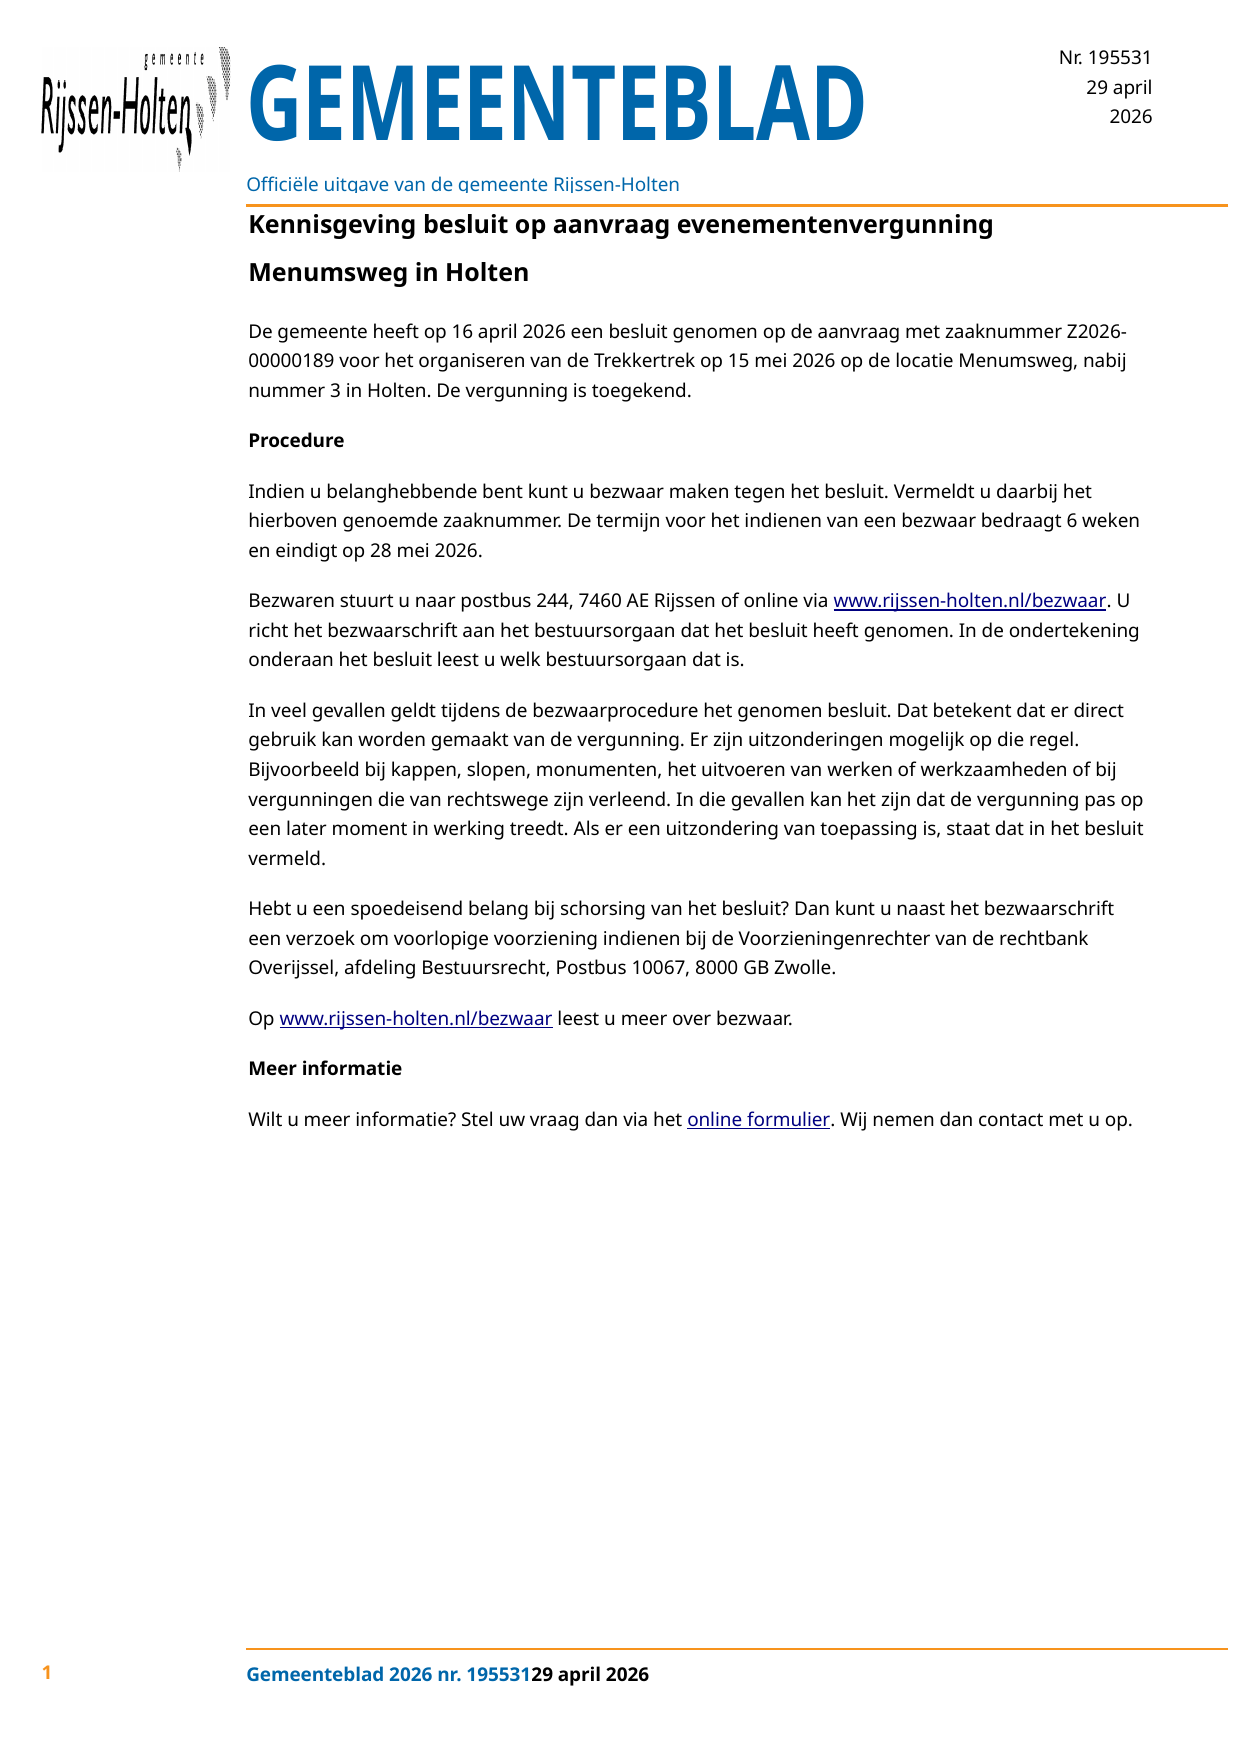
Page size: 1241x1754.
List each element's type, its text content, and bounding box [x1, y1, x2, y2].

text In veel gevallen geldt tijdens de bezwaarprocedure het genomen besluit. Dat betekent dat er direct gebruik kan worden gemaakt van de vergunning. Er zijn uitzonderingen mogelijk op die regel. Bijvoorbeeld bij kappen, slopen, monumenten, het uitvoeren van werken of werkzaamheden of bij vergunningen die van rechtswege zijn verleend. In die gevallen kan het zijn dat de vergunning pas op een later moment in werking treedt. Als er een uitzondering van toepassing is, staat dat in het besluit vermeld. [248, 697, 1152, 871]
text De gemeente heeft op 16 april 2026 een besluit genomen op de aanvraag met zaaknummer Z2026-00000189 voor het organiseren van de Trekkertrek op 15 mei 2026 op de locatie Menumsweg, nabij nummer 3 in Holten. De vergunning is toegekend. [248, 318, 1152, 403]
text Procedure [248, 427, 1152, 453]
text Hebt u een spoedeisend belang bij schorsing van het besluit? Dan kunt u naast het bezwaarschrift een verzoek om voorlopige voorziening indienen bij de Voorzieningenrechter van de rechtbank Overijssel, afdeling Bestuursrecht, Postbus 10067, 8000 GB Zwolle. [248, 895, 1152, 980]
text Bezwaren stuurt u naar postbus 244, 7460 AE Rijssen of online via www.rijssen-holten.nl/bezwaar. U richt het bezwaarschrift aan het bestuursorgaan dat het besluit heeft genomen. In de ondertekening onderaan het besluit leest u welk bestuursorgaan dat is. [248, 587, 1152, 672]
text Kennisgeving besluit op aanvraag evenementenvergunning Menumsweg in Holten [248, 207, 1152, 288]
text Op www.rijssen-holten.nl/bezwaar leest u meer over bezwaar. [248, 1005, 1152, 1031]
text Meer informatie [248, 1055, 1152, 1081]
picture [41, 47, 231, 172]
text Wilt u meer informatie? Stel uw vraag dan via het online formulier. Wij nemen dan contact met u op. [248, 1106, 1152, 1132]
text Indien u belanghebbende bent kunt u bezwaar maken tegen het besluit. Vermeldt u daarbij het hierboven genoemde zaaknummer. De termijn voor het indienen van een bezwaar bedraagt 6 weken en eindigt op 28 mei 2026. [248, 478, 1152, 563]
